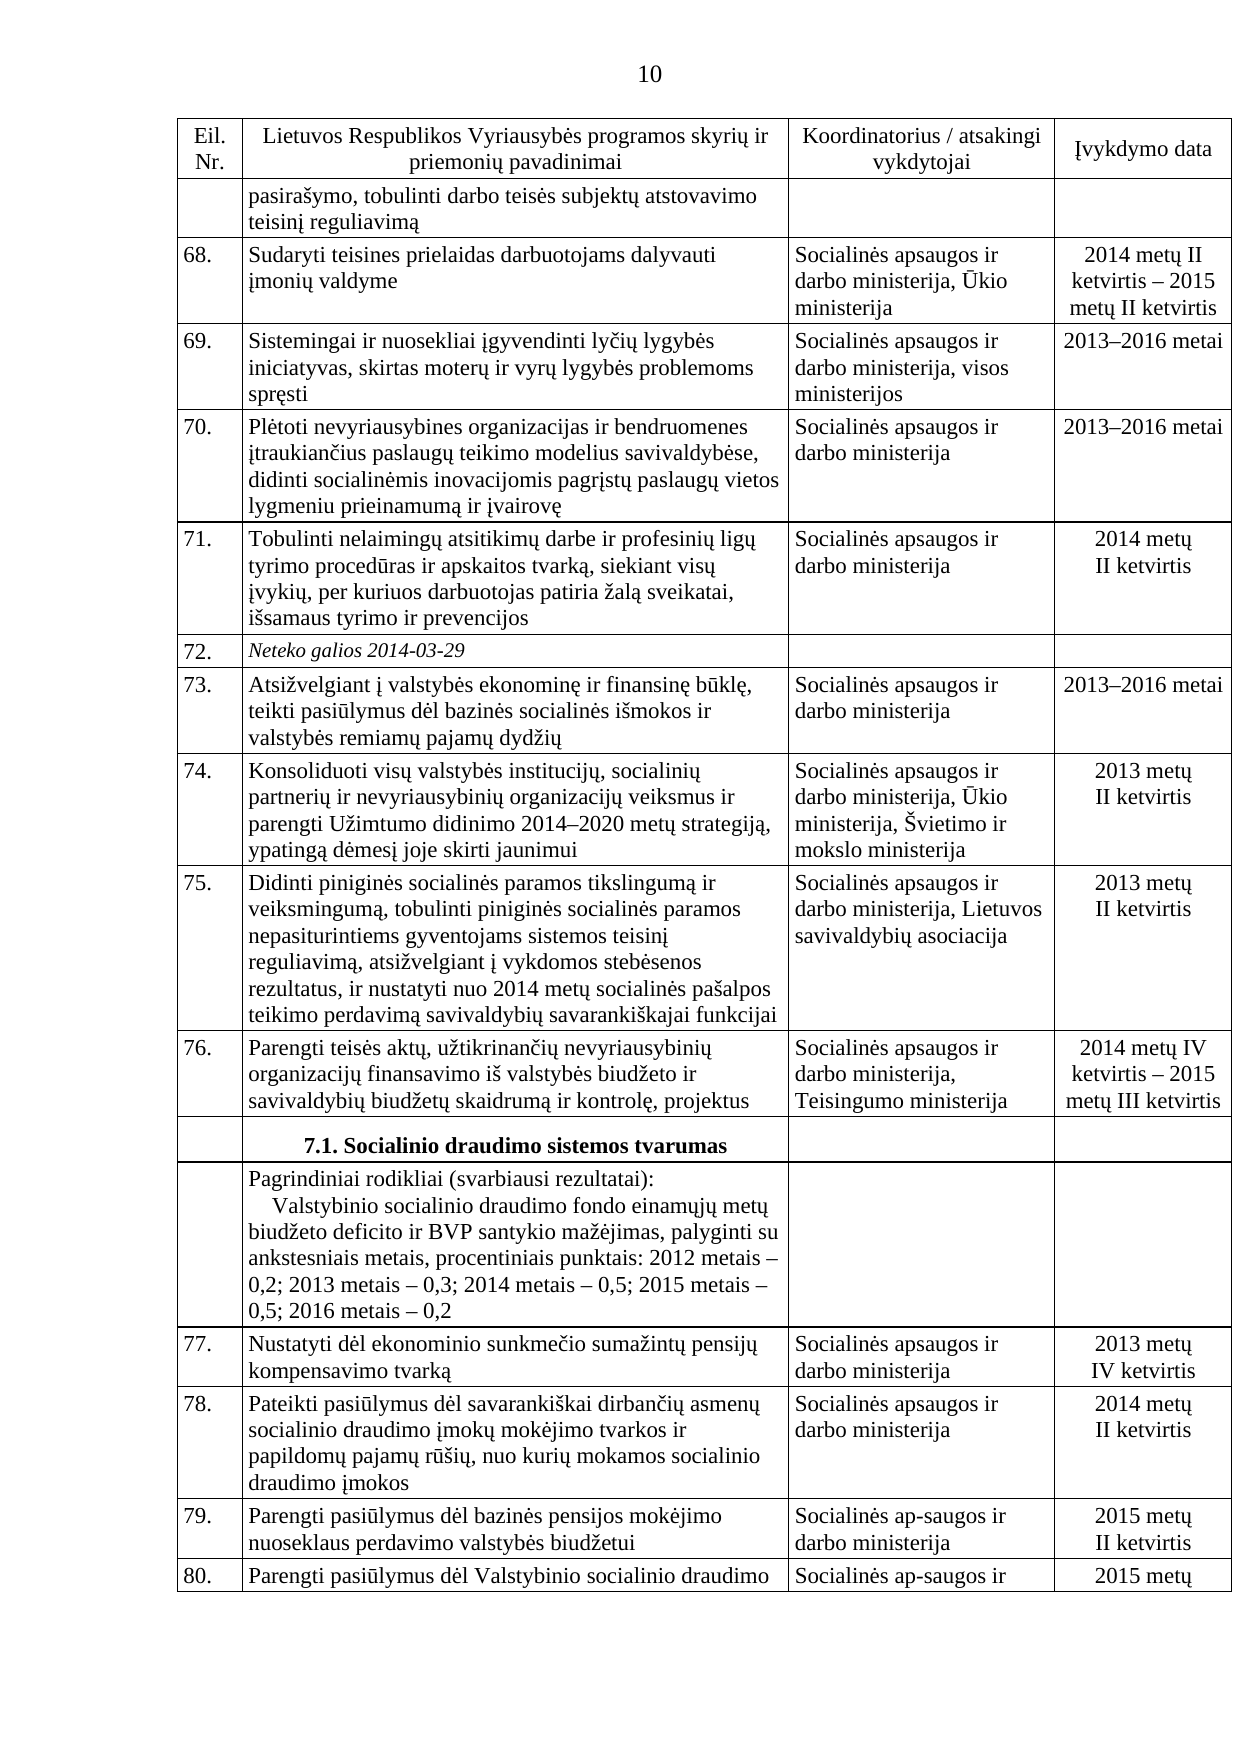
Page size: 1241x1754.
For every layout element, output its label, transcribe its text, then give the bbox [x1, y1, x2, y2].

table_cell Parengti pasiūlymus dėl bazinės pensijos mokėjimo nuoseklaus perdavimo valstybės biudžetui [243, 1499, 788, 1558]
table_cell Parengti teisės aktų, užtikrinančių nevyriausybinių organizacijų finansavimo iš valstybės biudžeto ir savivaldybių biudžetų skaidrumą ir kontrolę, projektus [243, 1031, 788, 1116]
table_cell Socialinės apsaugos ir darbo ministerija, Ūkio ministerija [789, 238, 1054, 323]
table_cell [178, 1163, 242, 1326]
table_cell Socialinės apsaugos ir darbo ministerija, Lietuvos savivaldybių asociacija [789, 866, 1054, 1030]
table_cell Socialinės ap-saugos ir [789, 1559, 1054, 1591]
table_cell Socialinės apsaugos ir darbo ministerija [789, 668, 1054, 753]
table_header Eil. Nr. [178, 119, 242, 178]
table_cell 74. [178, 754, 242, 865]
table_cell 77. [178, 1328, 242, 1386]
table_cell Pagrindiniai rodikliai (svarbiausi rezultatai): Valstybinio socialinio draudimo fondo einamųjų metų biudžeto deficito ir BVP santykio mažėjimas, palyginti su ankstesniais metais, procentiniais punktais: 2012 metais – 0,2; 2013 metais – 0,3; 2014 metais – 0,5; 2015 metais – 0,5; 2016 metais – 0,2 [243, 1163, 788, 1326]
table_cell 2014 metų II ketvirtis [1055, 523, 1231, 634]
table_cell Socialinės apsaugos ir darbo ministerija [789, 523, 1054, 634]
table_cell [178, 1117, 242, 1161]
table_cell 76. [178, 1031, 242, 1116]
table_cell [1055, 635, 1231, 667]
table_cell Sistemingai ir nuosekliai įgyvendinti lyčių lygybės iniciatyvas, skirtas moterų ir vyrų lygybės problemoms spręsti [243, 324, 788, 409]
table_cell 2014 metų II ketvirtis – 2015 metų II ketvirtis [1055, 238, 1231, 323]
table_cell 70. [178, 410, 242, 521]
table_cell Konsoliduoti visų valstybės institucijų, socialinių partnerių ir nevyriausybinių organizacijų veiksmus ir parengti Užimtumo didinimo 2014–2020 metų strategiją, ypatingą dėmesį joje skirti jaunimui [243, 754, 788, 865]
table_cell Pateikti pasiūlymus dėl savarankiškai dirbančių asmenų socialinio draudimo įmokų mokėjimo tvarkos ir papildomų pajamų rūšių, nuo kurių mokamos socialinio draudimo įmokos [243, 1387, 788, 1498]
table_cell Socialinės apsaugos ir darbo ministerija, visos ministerijos [789, 324, 1054, 409]
table_cell 2013–2016 metai [1055, 324, 1231, 409]
table_cell 7.1. Socialinio draudimo sistemos tvarumas [243, 1117, 788, 1161]
table_cell Socialinės apsaugos ir darbo ministerija [789, 1328, 1054, 1386]
table_cell 2013–2016 metai [1055, 410, 1231, 521]
table_header Koordinatorius / atsakingi vykdytojai [789, 119, 1054, 178]
table_cell [1055, 179, 1231, 237]
table_cell Plėtoti nevyriausybines organizacijas ir bendruomenes įtraukiančius paslaugų teikimo modelius savivaldybėse, didinti socialinėmis inovacijomis pagrįstų paslaugų vietos lygmeniu prieinamumą ir įvairovę [243, 410, 788, 521]
table_cell 71. [178, 523, 242, 634]
table_cell Atsižvelgiant į valstybės ekonominę ir finansinę būklę, teikti pasiūlymus dėl bazinės socialinės išmokos ir valstybės remiamų pajamų dydžių [243, 668, 788, 753]
table_cell Didinti piniginės socialinės paramos tikslingumą ir veiksmingumą, tobulinti piniginės socialinės paramos nepasiturintiems gyventojams sistemos teisinį reguliavimą, atsižvelgiant į vykdomos stebėsenos rezultatus, ir nustatyti nuo 2014 metų socialinės pašalpos teikimo perdavimą savivaldybių savarankiškajai funkcijai [243, 866, 788, 1030]
table_cell 73. [178, 668, 242, 753]
table_cell Socialinės apsaugos ir darbo ministerija, Ūkio ministerija, Švietimo ir mokslo ministerija [789, 754, 1054, 865]
table_cell 2013 metų II ketvirtis [1055, 866, 1231, 1030]
table_cell Socialinės ap-saugos ir darbo ministerija [789, 1499, 1054, 1558]
table_cell [789, 179, 1054, 237]
table_cell 79. [178, 1499, 242, 1558]
table_cell [789, 1117, 1054, 1161]
table_cell [1055, 1163, 1231, 1326]
table_cell Neteko galios 2014-03-29 [243, 635, 788, 667]
table_cell Socialinės apsaugos ir darbo ministerija, Teisingumo ministerija [789, 1031, 1054, 1116]
table_cell [178, 179, 242, 237]
table_header Lietuvos Respublikos Vyriausybės programos skyrių ir priemonių pavadinimai [243, 119, 788, 178]
table_cell 2014 metų IV ketvirtis – 2015 metų III ketvirtis [1055, 1031, 1231, 1116]
table_cell 2013 metų II ketvirtis [1055, 754, 1231, 865]
table_cell 2015 metų II ketvirtis [1055, 1499, 1231, 1558]
table_cell 2015 metų [1055, 1559, 1231, 1591]
table_cell Tobulinti nelaimingų atsitikimų darbe ir profesinių ligų tyrimo procedūras ir apskaitos tvarką, siekiant visų įvykių, per kuriuos darbuotojas patiria žalą sveikatai, išsamaus tyrimo ir prevencijos [243, 523, 788, 634]
table_cell [789, 635, 1054, 667]
table_cell 69. [178, 324, 242, 409]
table_cell 2014 metų II ketvirtis [1055, 1387, 1231, 1498]
table_cell [789, 1163, 1054, 1326]
table_cell 78. [178, 1387, 242, 1498]
table_cell 80. [178, 1559, 242, 1591]
table_cell Nustatyti dėl ekonominio sunkmečio sumažintų pensijų kompensavimo tvarką [243, 1328, 788, 1386]
table_cell Socialinės apsaugos ir darbo ministerija [789, 1387, 1054, 1498]
table_cell 72. [178, 635, 242, 667]
table_cell Sudaryti teisines prielaidas darbuotojams dalyvauti įmonių valdyme [243, 238, 788, 323]
table_cell 2013 metų IV ketvirtis [1055, 1328, 1231, 1386]
table_cell 68. [178, 238, 242, 323]
table_cell Parengti pasiūlymus dėl Valstybinio socialinio draudimo [243, 1559, 788, 1591]
table_cell Socialinės apsaugos ir darbo ministerija [789, 410, 1054, 521]
table_cell pasirašymo, tobulinti darbo teisės subjektų atstovavimo teisinį reguliavimą [243, 179, 788, 237]
table_cell 2013–2016 metai [1055, 668, 1231, 753]
table_cell [1055, 1117, 1231, 1161]
table_cell 75. [178, 866, 242, 1030]
table_header Įvykdymo data [1055, 119, 1231, 178]
